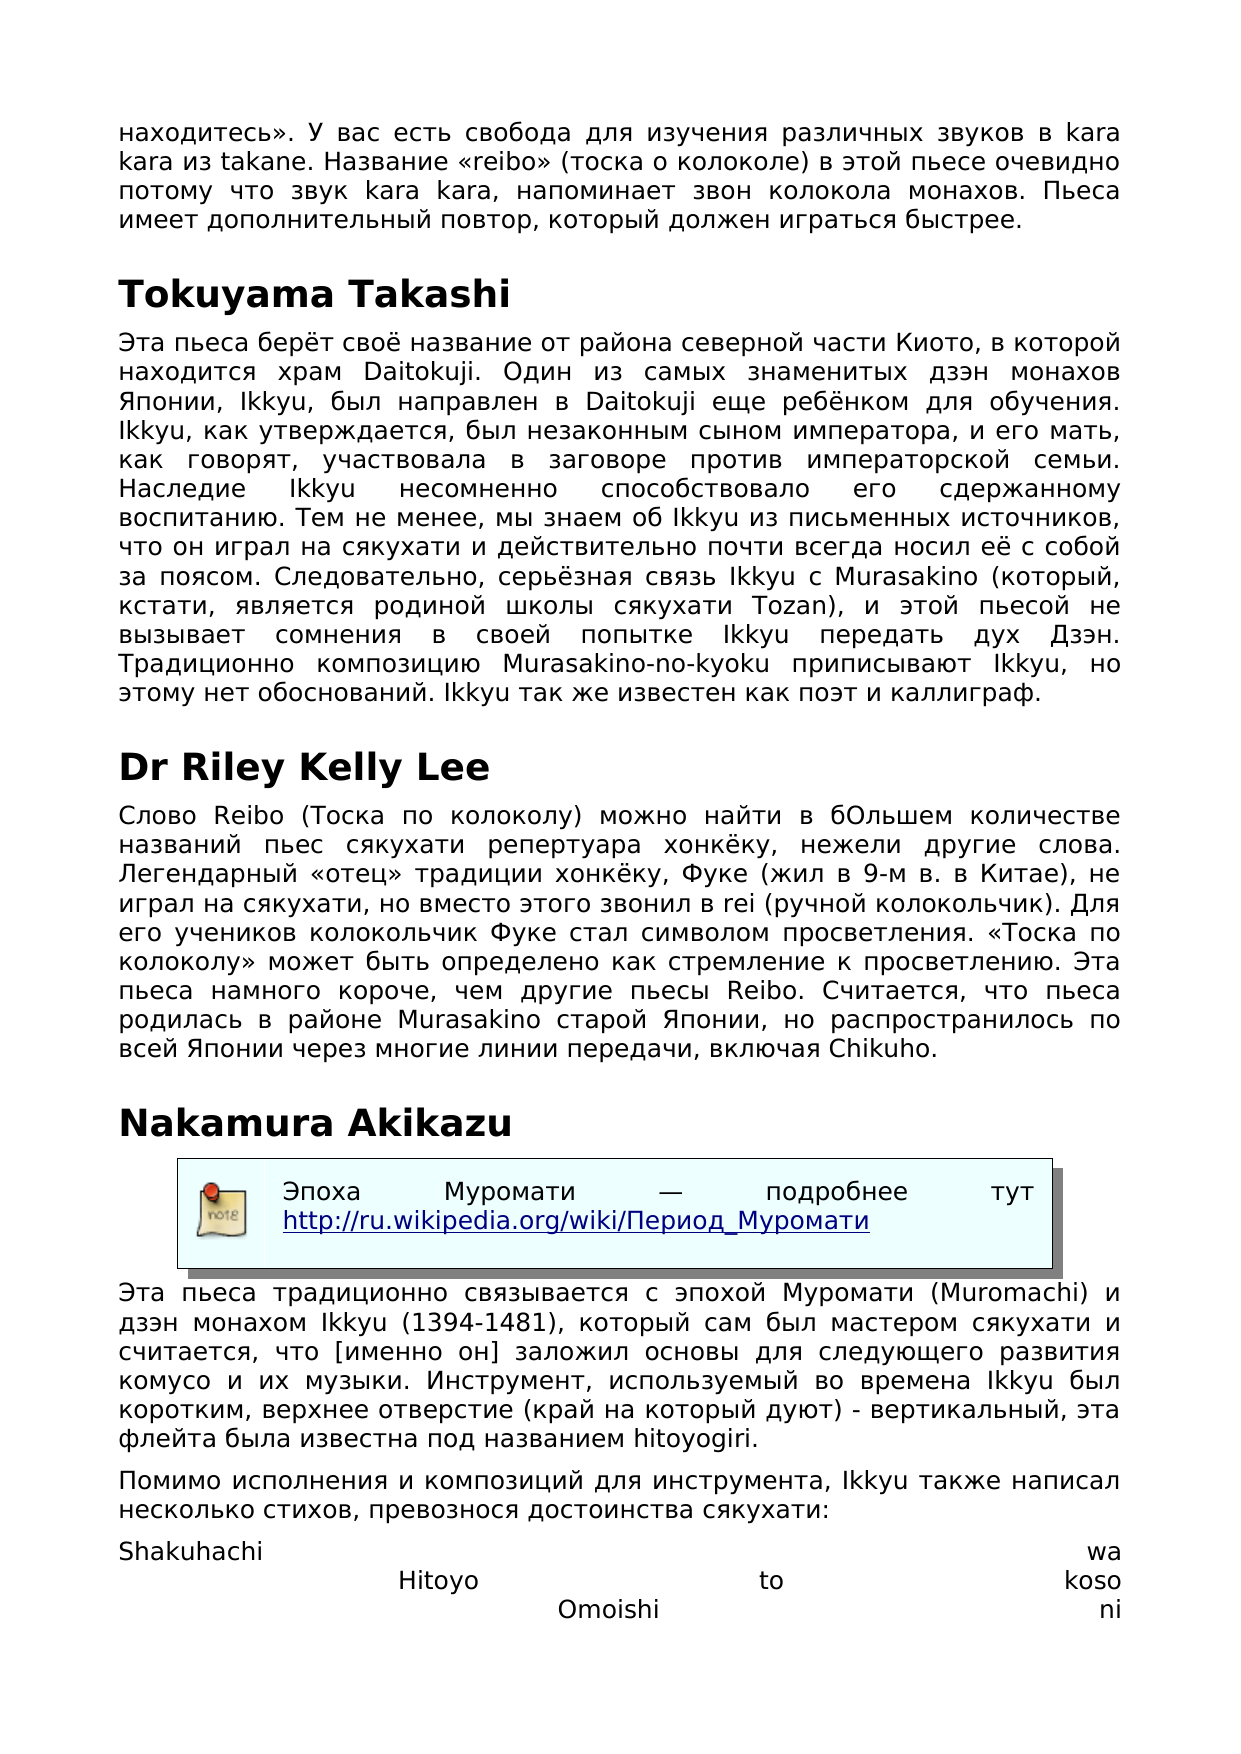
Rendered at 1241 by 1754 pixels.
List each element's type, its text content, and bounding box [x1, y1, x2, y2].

subtitle Nakamura Akikazu [118, 1101, 1122, 1145]
text Shakuhachi wa Hitoyo to koso Omoishi ni [118, 1537, 1122, 1624]
text Слово Reibo (Тоска по колоколу) можно найти в бОльшем количестве названий пьес сякухати репертуара хонкёку, нежели другие слова. Легендарный «отец» традиции хонкёку, Фуке (жил в 9-м в. в Китае), не играл на сякухати, но вместо этого звонил в rei (ручной колокольчик). Для его учеников колокольчик Фуке стал символом просветления. «Тоска по колоколу» может быть определено как стремление к просветлению. Эта пьеса намного короче, чем другие пьесы Reibo. Считается, что пьеса родилась в районе Murasakino старой Японии, но распространилось по всей Японии через многие линии передачи, включая Chikuho. [118, 801, 1122, 1064]
table_header Эпоха Муромати — подробнее тут http://ru.wikipedia.org/wiki/Период_Муромати [265, 1159, 1052, 1268]
text Эта пьеса традиционно связывается с эпохой Муромати (Muromachi) и дзэн монахом Ikkyu (1394-1481), который сам был мастером сякухати и считается, что [именно он] заложил основы для следующего развития комусо и их музыки. Инструмент, используемый во времена Ikkyu был коротким, верхнее отверстие (край на который дуют) - вертикальный, эта флейта была известна под названием hitoyogiri. [118, 1279, 1122, 1454]
subtitle Dr Riley Kelly Lee [118, 745, 1122, 789]
table_header [178, 1159, 264, 1268]
subtitle Tokuyama Takashi [118, 272, 1122, 316]
picture [183, 1175, 259, 1251]
text находитесь». У вас есть свобода для изучения различных звуков в kara kara из takane. Название «reibo» (тоска о колоколе) в этой пьесе очевидно потому что звук kara kara, напоминает звон колокола монахов. Пьеса имеет дополнительный повтор, который должен играться быстрее. [118, 118, 1122, 235]
text Помимо исполнения и композиций для инструмента, Ikkyu также написал несколько стихов, превознося достоинства сякухати: [118, 1466, 1122, 1524]
text Эта пьеса берёт своё название от района северной части Киото, в которой находится храм Daitokuji. Один из самых знаменитых дзэн монахов Японии, Ikkyu, был направлен в Daitokuji еще ребёнком для обучения. Ikkyu, как утверждается, был незаконным сыном императора, и его мать, как говорят, участвовала в заговоре против императорской семьи. Наследие Ikkyu несомненно способствовало его сдержанному воспитанию. Тем не менее, мы знаем об Ikkyu из письменных источников, что он играл на сякухати и действительно почти всегда носил её с собой за поясом. Следовательно, серьёзная связь Ikkyu с Murasakino (который, кстати, является родиной школы сякухати Tozan), и этой пьесой не вызывает сомнения в своей попытке Ikkyu передать дух Дзэн. Традиционно композицию Murasakino-no-kyoku приписывают Ikkyu, но этому нет обоснований. Ikkyu так же известен как поэт и каллиграф. [118, 328, 1122, 708]
